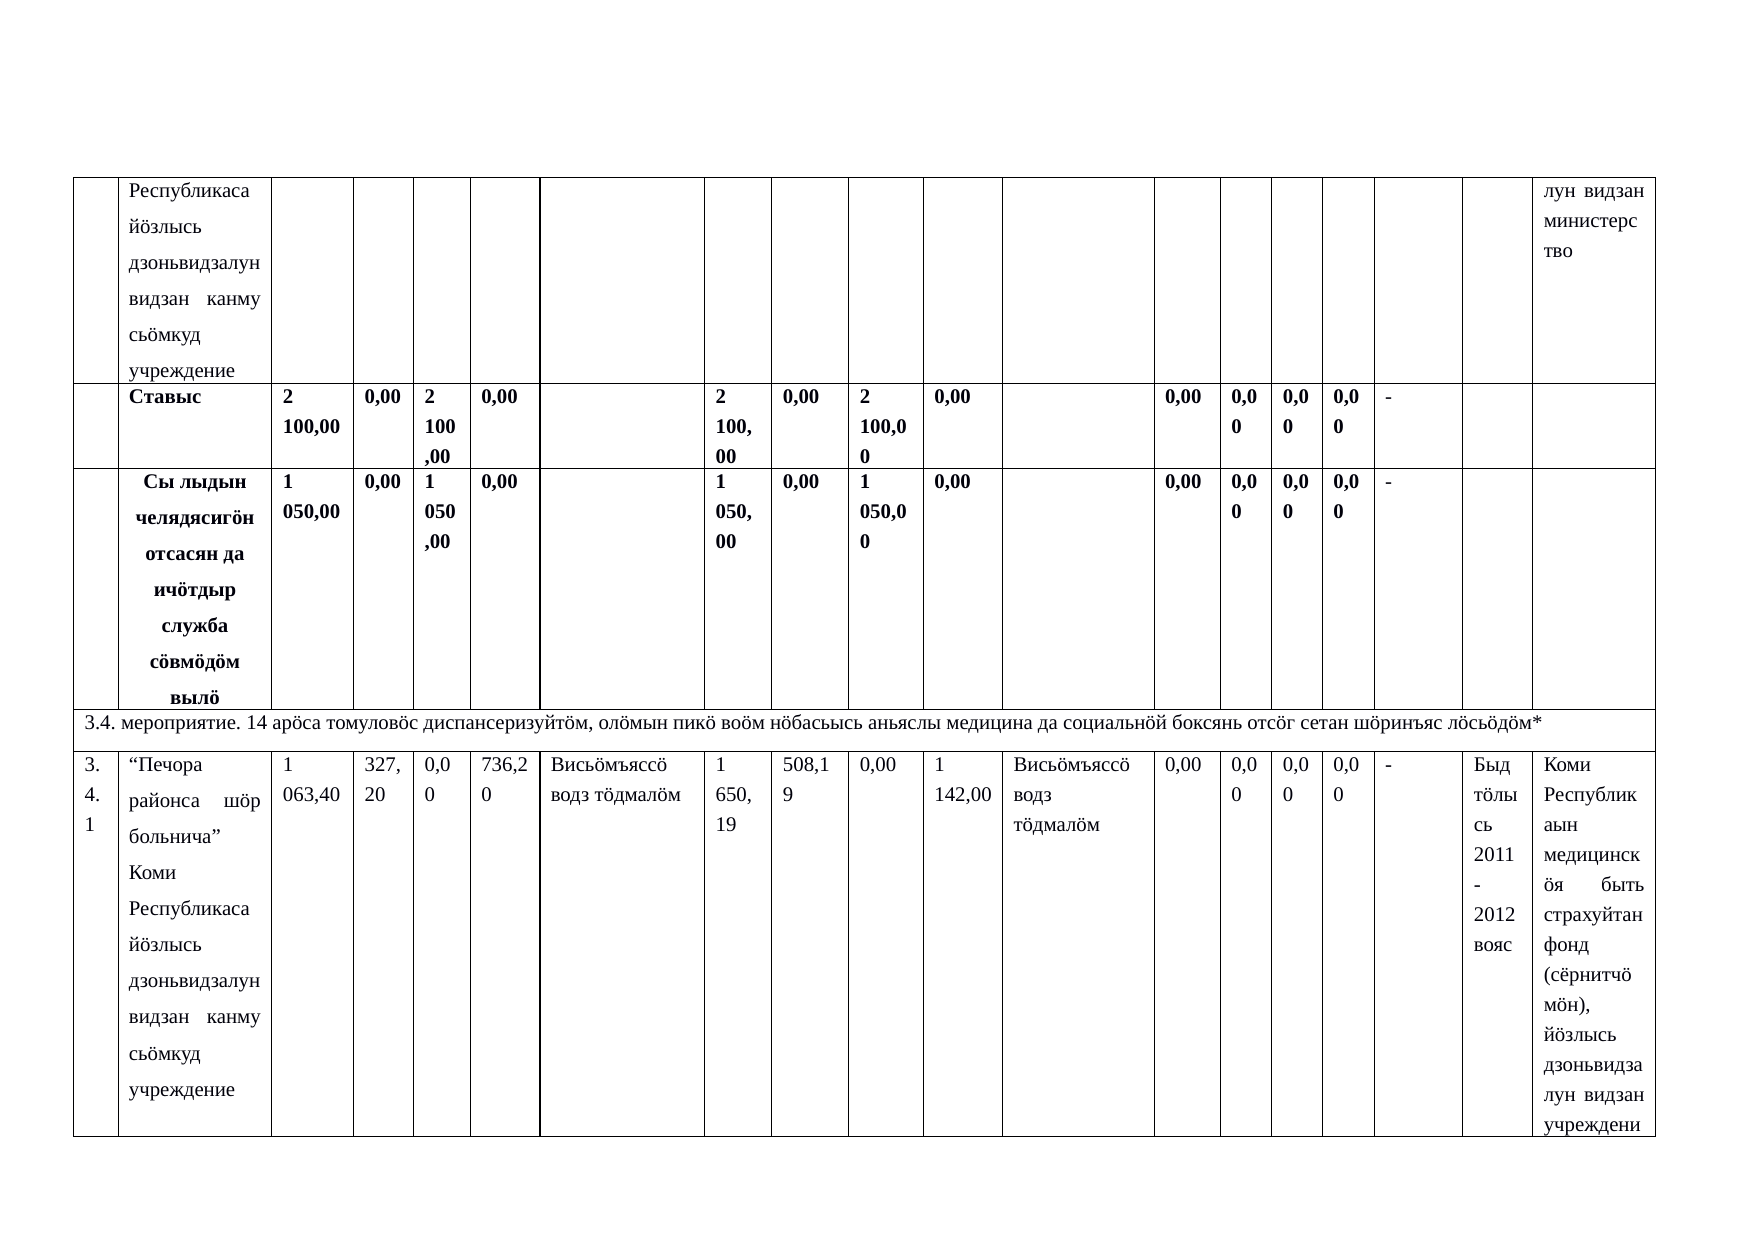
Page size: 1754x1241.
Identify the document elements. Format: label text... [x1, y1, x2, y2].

table_cell Быд тӧлысь 2011-2012 вояс [1463, 752, 1532, 1136]
table_cell Коми Республикаын медицинскӧя быть страхуйтан фонд (сёрнитчӧмӧн), йӧзлысь дзоньвидзалун видзан учреждени [1533, 752, 1655, 1136]
table_cell [1003, 469, 1154, 709]
table_cell 0,00 [772, 469, 848, 709]
table_cell [74, 384, 118, 468]
table_cell 0,00 [772, 384, 848, 468]
table_cell [924, 178, 1002, 382]
table_cell [272, 178, 353, 382]
table_cell 0,00 [1323, 469, 1374, 709]
table_cell 2 100,00 [272, 384, 353, 468]
table_cell [1533, 384, 1655, 468]
table_cell - [1375, 469, 1462, 709]
table_cell 0,00 [924, 469, 1002, 709]
table_cell 1 050,00 [705, 469, 771, 709]
table_cell [541, 178, 704, 382]
table_cell 0,00 [1155, 384, 1220, 468]
table_cell 3.4.1 [74, 752, 118, 1136]
table_cell 2 100,00 [414, 384, 470, 468]
table_cell 0,00 [849, 752, 923, 1136]
table_cell [1221, 178, 1271, 382]
table_cell 327,20 [354, 752, 413, 1136]
table_cell Ставыс [119, 384, 271, 468]
table_cell 508,19 [772, 752, 848, 1136]
table_cell 1 063,40 [272, 752, 353, 1136]
table_cell 0,00 [471, 469, 539, 709]
table_cell 0,00 [1323, 384, 1374, 468]
table_cell 0,00 [1155, 469, 1220, 709]
table_cell [849, 178, 923, 382]
table_cell [1272, 178, 1322, 382]
table_cell 0,00 [1272, 752, 1322, 1136]
table_cell 1 050,00 [272, 469, 353, 709]
table_cell Висьӧмъяссӧ водз тӧдмалӧм [541, 752, 704, 1136]
table_cell [1463, 469, 1532, 709]
table_cell 2 100,00 [705, 384, 771, 468]
table_cell [1003, 384, 1154, 468]
table_cell 0,00 [924, 384, 1002, 468]
table_cell [354, 178, 413, 382]
table_cell [541, 384, 704, 468]
table_cell [1533, 469, 1655, 709]
table_cell 1 142,00 [924, 752, 1002, 1136]
table_cell [1463, 384, 1532, 468]
table_cell 1 050,00 [414, 469, 470, 709]
table_cell 3.4. мероприятие. 14 арӧса томуловӧс диспансеризуйтӧм, олӧмын пикӧ воӧм нӧбасьысь аньяслы медицина да социальнӧй боксянь отсӧг сетан шӧринъяс лӧсьӧдӧм* [74, 710, 1655, 751]
table_cell [1155, 178, 1220, 382]
table_cell [541, 469, 704, 709]
table_cell [772, 178, 848, 382]
table_cell 0,00 [471, 384, 539, 468]
table_cell Висьӧмъяссӧ водз тӧдмалӧм [1003, 752, 1154, 1136]
table_cell 0,00 [414, 752, 470, 1136]
table_cell - [1375, 178, 1462, 382]
table_cell - [1003, 178, 1154, 382]
table_cell 0,00 [1221, 384, 1271, 468]
table_cell [1463, 178, 1532, 382]
table_cell 0,00 [354, 469, 413, 709]
table_cell 0,00 [1272, 469, 1322, 709]
table_cell [705, 178, 771, 382]
table_cell 0,00 [1323, 752, 1374, 1136]
table_cell Республикаса йӧзлысь дзоньвидзалун видзан канму сьӧмкуд учреждение [119, 178, 271, 382]
table_cell “Печора районса шӧр больнича” Коми Республикаса йӧзлысь дзоньвидзалун видзан канму сьӧмкуд учреждение [119, 752, 271, 1136]
table_cell - [1375, 384, 1462, 468]
table_cell 0,00 [1272, 384, 1322, 468]
table_cell лун видзан министерство [1533, 178, 1655, 382]
table_cell [74, 178, 118, 382]
table_cell 1 650,19 [705, 752, 771, 1136]
table_cell 736,20 [471, 752, 539, 1136]
table_cell [414, 178, 470, 382]
table_cell 0,00 [1155, 752, 1220, 1136]
table_cell 0,00 [1221, 469, 1271, 709]
table_cell - [1375, 752, 1462, 1136]
table_cell Сы лыдын челядясигӧн отсасян да ичӧтдыр служба сӧвмӧдӧм вылӧ [119, 469, 271, 709]
table_cell 1 050,00 [849, 469, 923, 709]
table_cell 0,00 [354, 384, 413, 468]
table_cell 0,00 [1221, 752, 1271, 1136]
table_cell [1323, 178, 1374, 382]
table_cell [471, 178, 539, 382]
table_cell 2 100,00 [849, 384, 923, 468]
table_cell [74, 469, 118, 709]
